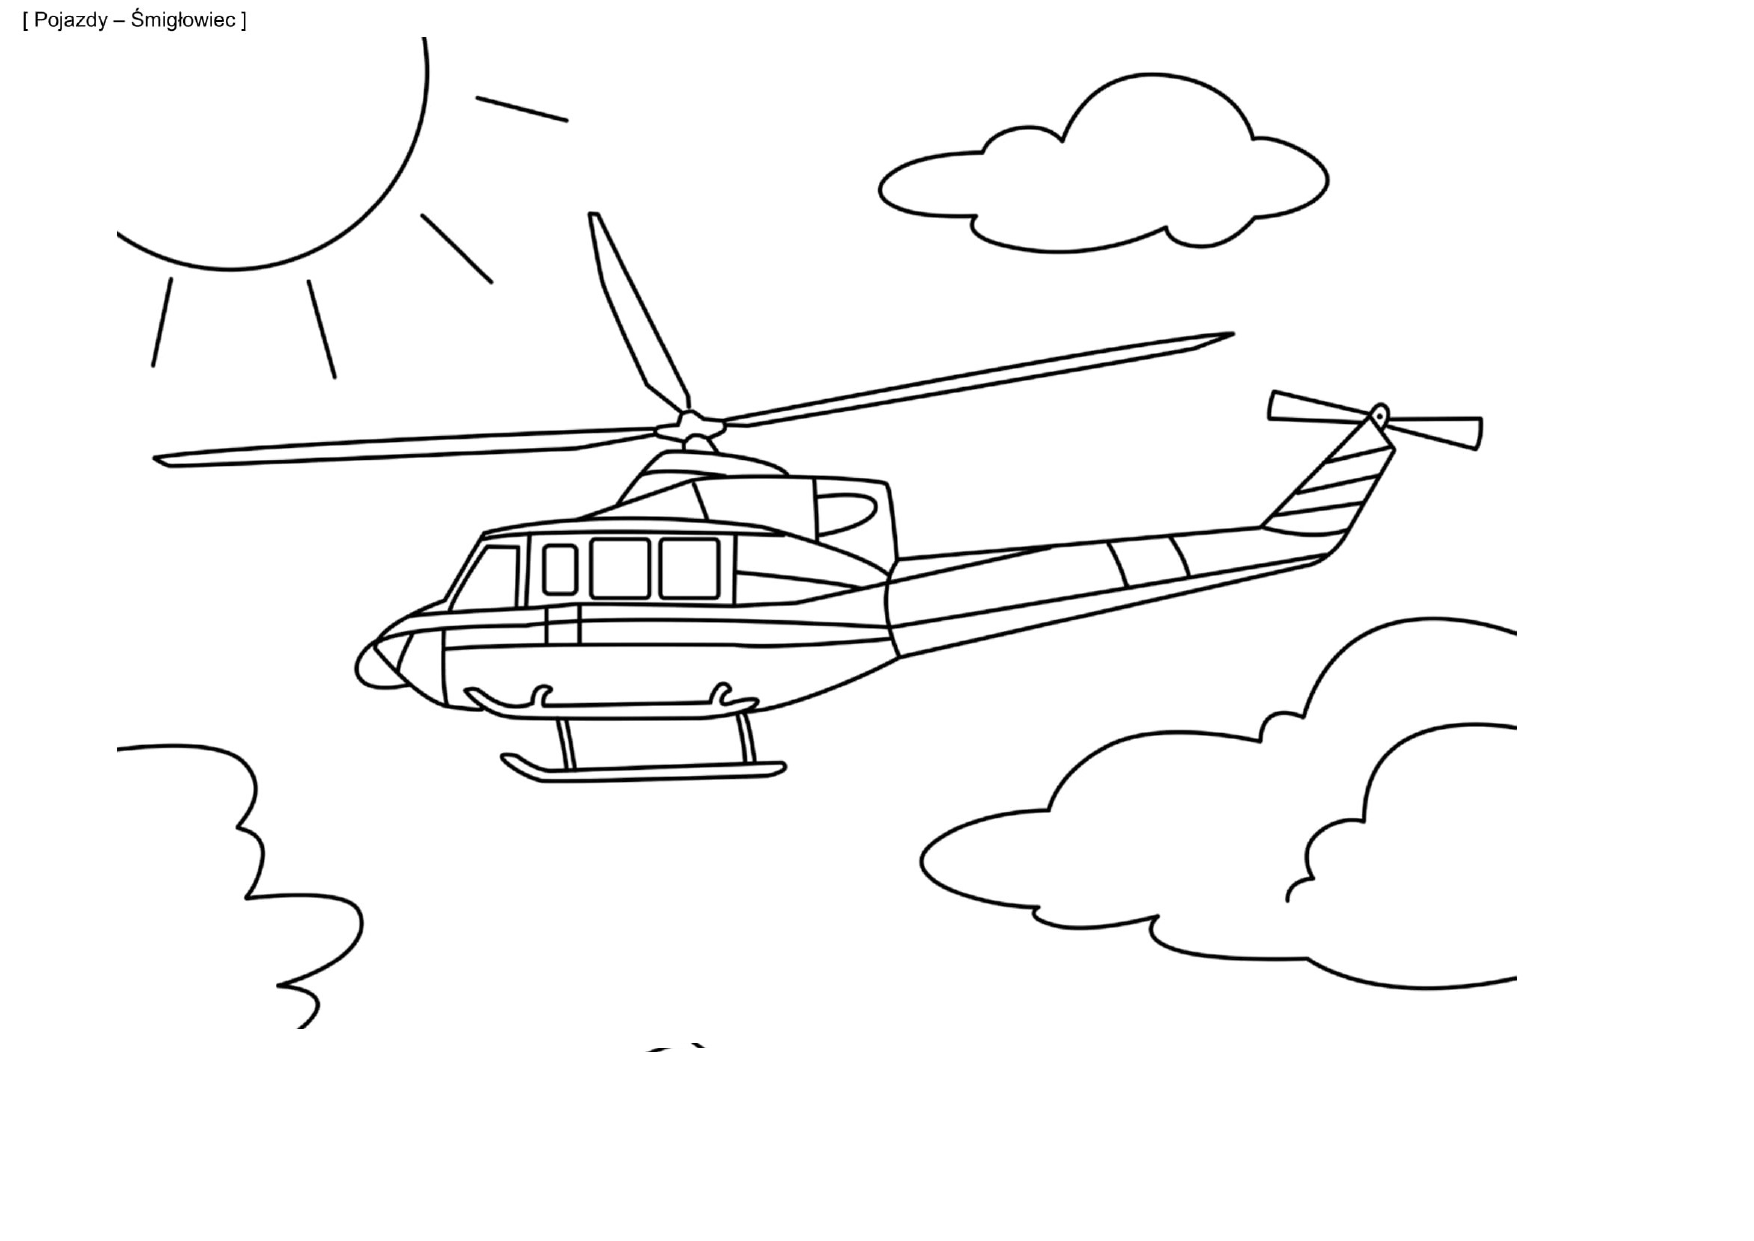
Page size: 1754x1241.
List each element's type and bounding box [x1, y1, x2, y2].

picture [0, 0, 1604, 1052]
